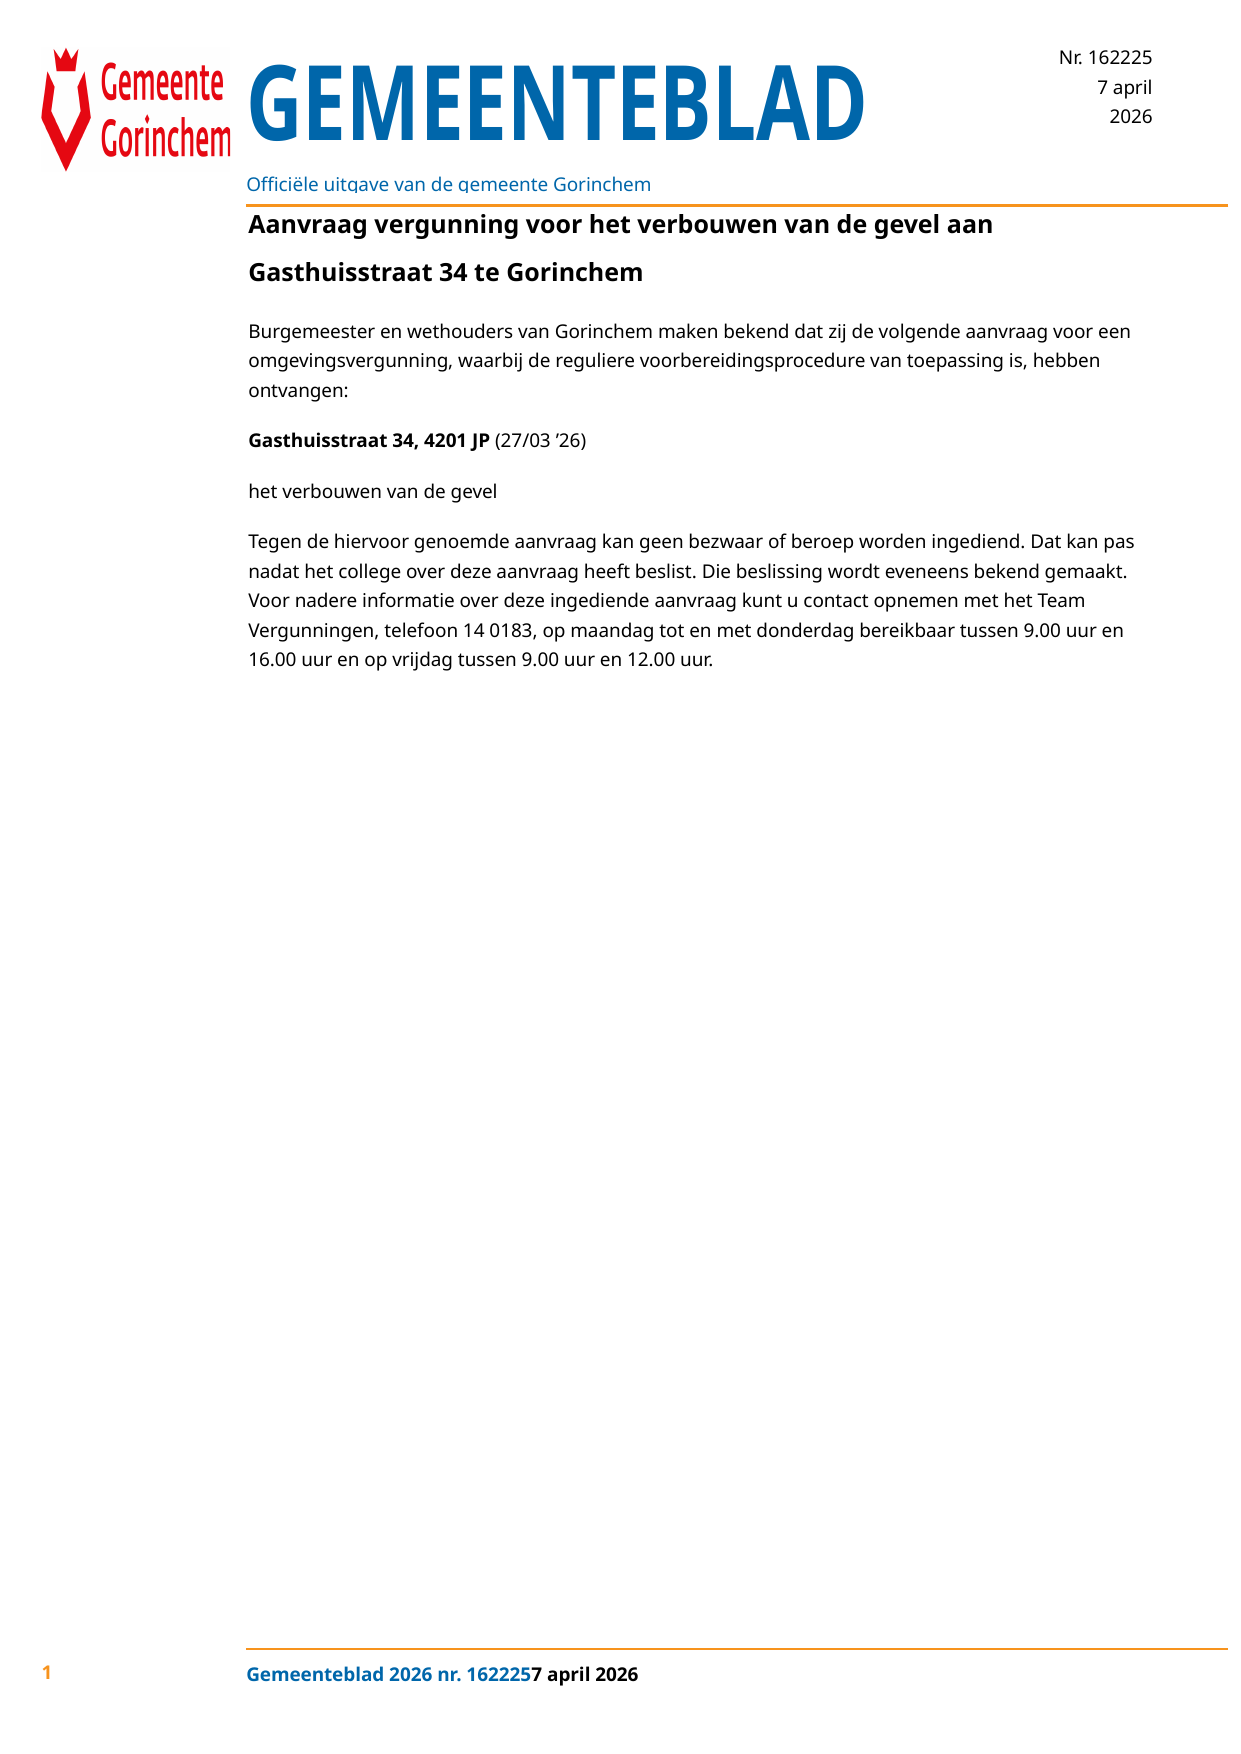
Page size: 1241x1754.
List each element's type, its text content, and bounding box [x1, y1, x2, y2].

text het verbouwen van de gevel [248, 478, 1152, 504]
text Aanvraag vergunning voor het verbouwen van de gevel aan Gasthuisstraat 34 te Gorinchem [248, 207, 1152, 288]
text Gasthuisstraat 34, 4201 JP (27/03 ’26) [248, 427, 1152, 453]
text Tegen de hiervoor genoemde aanvraag kan geen bezwaar of beroep worden ingediend. Dat kan pas nadat het college over deze aanvraag heeft beslist. Die beslissing wordt eveneens bekend gemaakt. Voor nadere informatie over deze ingediende aanvraag kunt u contact opnemen met het Team Vergunningen, telefoon 14 0183, op maandag tot en met donderdag bereikbaar tussen 9.00 uur en 16.00 uur en op vrijdag tussen 9.00 uur en 12.00 uur. [248, 528, 1152, 672]
text Burgemeester en wethouders van Gorinchem maken bekend dat zij de volgende aanvraag voor een omgevingsvergunning, waarbij de reguliere voorbereidingsprocedure van toepassing is, hebben ontvangen: [248, 318, 1152, 403]
picture [41, 47, 231, 172]
